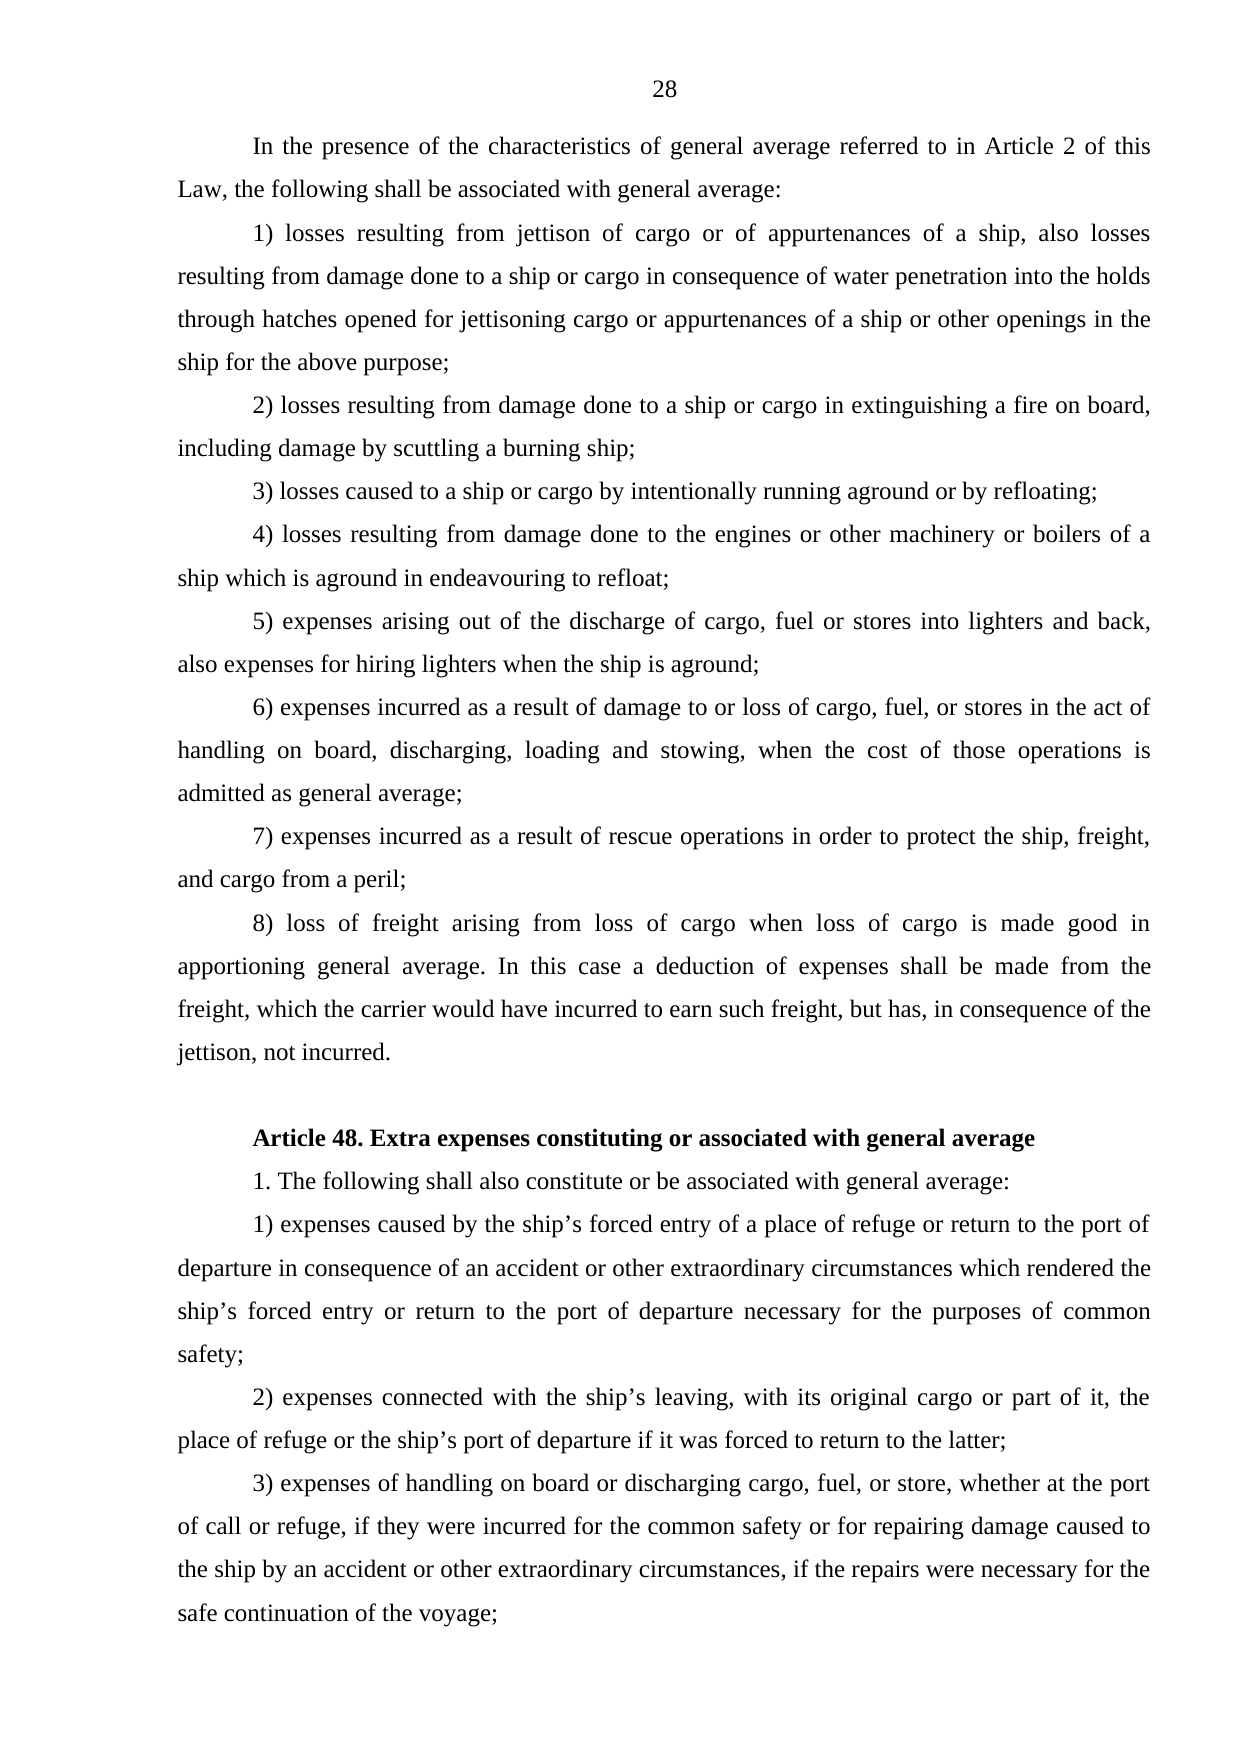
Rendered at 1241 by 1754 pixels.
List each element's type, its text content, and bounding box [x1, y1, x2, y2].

text 2) losses resulting from damage done to a ship or cargo in extinguishing a fire on board, including damage by scuttling a burning ship; [177, 390, 1152, 462]
text 3) expenses of handling on board or discharging cargo, fuel, or store, whether at the port of call or refuge, if they were incurred for the common safety or for repairing damage caused to the ship by an accident or other extraordinary circumstances, if the repairs were necessary for the safe continuation of the voyage; [177, 1468, 1152, 1626]
text 1) losses resulting from jettison of cargo or of appurtenances of a ship, also losses resulting from damage done to a ship or cargo in consequence of water penetration into the holds through hatches opened for jettisoning cargo or appurtenances of a ship or other openings in the ship for the above purpose; [177, 218, 1152, 376]
text 4) losses resulting from damage done to the engines or other machinery or boilers of a ship which is aground in endeavouring to refloat; [177, 519, 1152, 591]
text 3) losses caused to a ship or cargo by intentionally running aground or by refloating; [177, 476, 1152, 505]
text Article 48. Extra expenses constituting or associated with general average [177, 1123, 1152, 1152]
text 7) expenses incurred as a result of rescue operations in order to protect the ship, freight, and cargo from a peril; [177, 821, 1152, 893]
text 6) expenses incurred as a result of damage to or loss of cargo, fuel, or stores in the act of handling on board, discharging, loading and stowing, when the cost of those operations is admitted as general average; [177, 692, 1152, 807]
text 5) expenses arising out of the discharge of cargo, fuel or stores into lighters and back, also expenses for hiring lighters when the ship is aground; [177, 606, 1152, 678]
text 2) expenses connected with the ship’s leaving, with its original cargo or part of it, the place of refuge or the ship’s port of departure if it was forced to return to the latter; [177, 1382, 1152, 1454]
text 8) loss of freight arising from loss of cargo when loss of cargo is made good in apportioning general average. In this case a deduction of expenses shall be made from the freight, which the carrier would have incurred to earn such freight, but has, in consequence of the jettison, not incurred. [177, 908, 1152, 1066]
text In the presence of the characteristics of general average referred to in Article 2 of this Law, the following shall be associated with general average: [177, 131, 1152, 203]
text 1) expenses caused by the ship’s forced entry of a place of refuge or return to the port of departure in consequence of an accident or other extraordinary circumstances which rendered the ship’s forced entry or return to the port of departure necessary for the purposes of common safety; [177, 1209, 1152, 1368]
text 1. The following shall also constitute or be associated with general average: [177, 1166, 1152, 1195]
